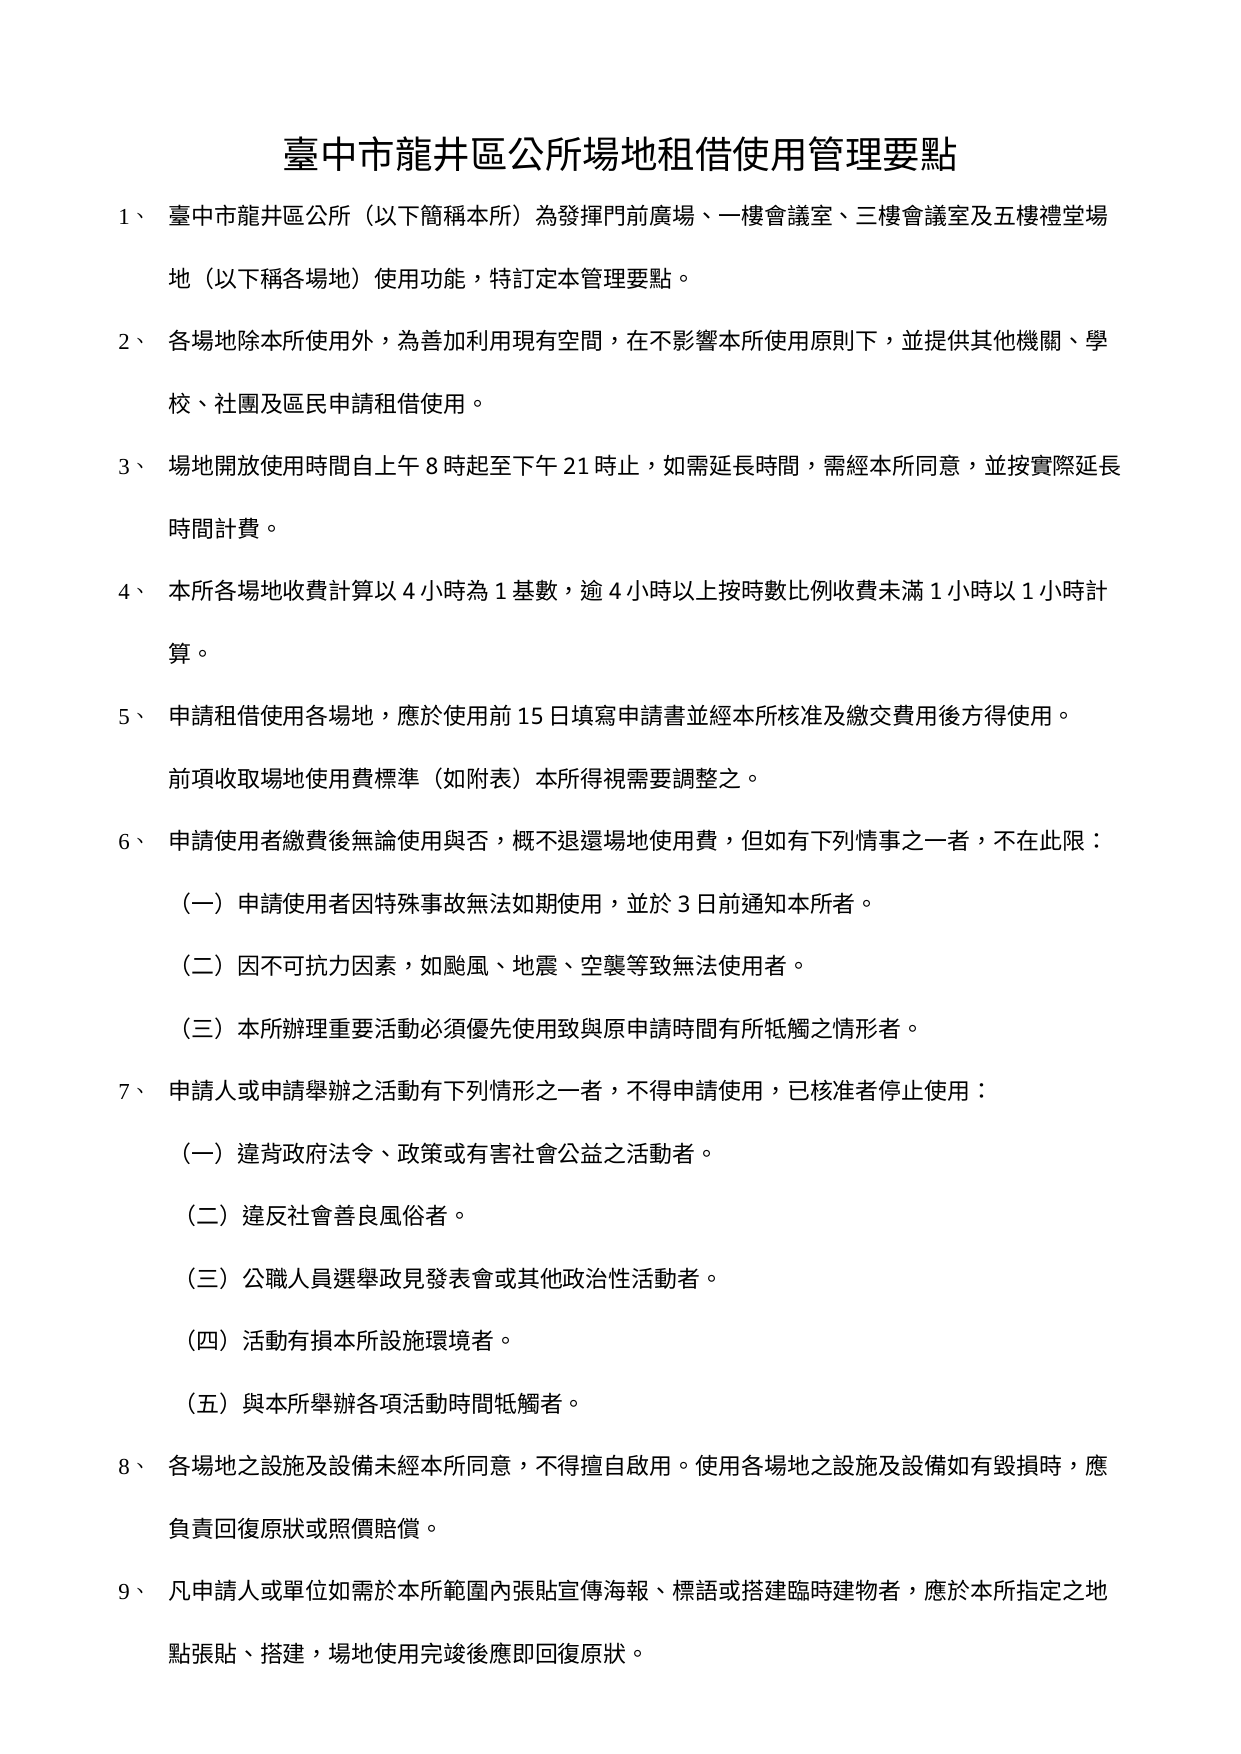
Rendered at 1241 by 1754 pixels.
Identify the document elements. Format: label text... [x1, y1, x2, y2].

text （一）申請使用者因特殊事故無法如期使用，並於3日前通知本所者。 [168, 861, 1122, 923]
text 臺中市龍井區公所場地租借使用管理要點 [118, 111, 1122, 173]
text （五）與本所舉辦各項活動時間牴觸者。 [118, 1361, 1122, 1423]
list 申請使用者繳費後無論使用與否，概不退還場地使用費，但如有下列情事之一者，不在此限： [118, 798, 1122, 861]
list 凡申請人或單位如需於本所範圍內張貼宣傳海報、標語或搭建臨時建物者，應於本所指定之地點張貼、搭建，場地使用完竣後應即回復原狀。 [118, 1548, 1122, 1673]
list 各場地除本所使用外，為善加利用現有空間，在不影響本所使用原則下，並提供其他機關、學校、社團及區民申請租借使用。 [118, 298, 1122, 423]
text （一）違背政府法令、政策或有害社會公益之活動者。 [168, 1111, 1122, 1173]
list 本所各場地收費計算以4小時為1基數，逾4小時以上按時數比例收費未滿1小時以1小時計算。 [118, 548, 1122, 673]
list 申請人或申請舉辦之活動有下列情形之一者，不得申請使用，已核准者停止使用： [118, 1048, 1122, 1111]
text （二）因不可抗力因素，如颱風、地震、空襲等致無法使用者。 [168, 923, 1122, 986]
text （三）本所辦理重要活動必須優先使用致與原申請時間有所牴觸之情形者。 [168, 986, 1122, 1048]
text （二）違反社會善良風俗者。 [118, 1173, 1122, 1236]
list 場地開放使用時間自上午8時起至下午21時止，如需延長時間，需經本所同意，並按實際延長時間計費。 [118, 423, 1122, 548]
list 臺中市龍井區公所（以下簡稱本所）為發揮門前廣場、一樓會議室、三樓會議室及五樓禮堂場地（以下稱各場地）使用功能，特訂定本管理要點。 [118, 173, 1122, 298]
text （四）活動有損本所設施環境者。 [118, 1298, 1122, 1361]
text 前項收取場地使用費標準（如附表）本所得視需要調整之。 [168, 736, 1122, 798]
list 各場地之設施及設備未經本所同意，不得擅自啟用。使用各場地之設施及設備如有毀損時，應負責回復原狀或照價賠償。 [118, 1423, 1122, 1548]
text （三）公職人員選舉政見發表會或其他政治性活動者。 [118, 1236, 1122, 1298]
list 申請租借使用各場地，應於使用前15日填寫申請書並經本所核准及繳交費用後方得使用。 [118, 673, 1122, 736]
